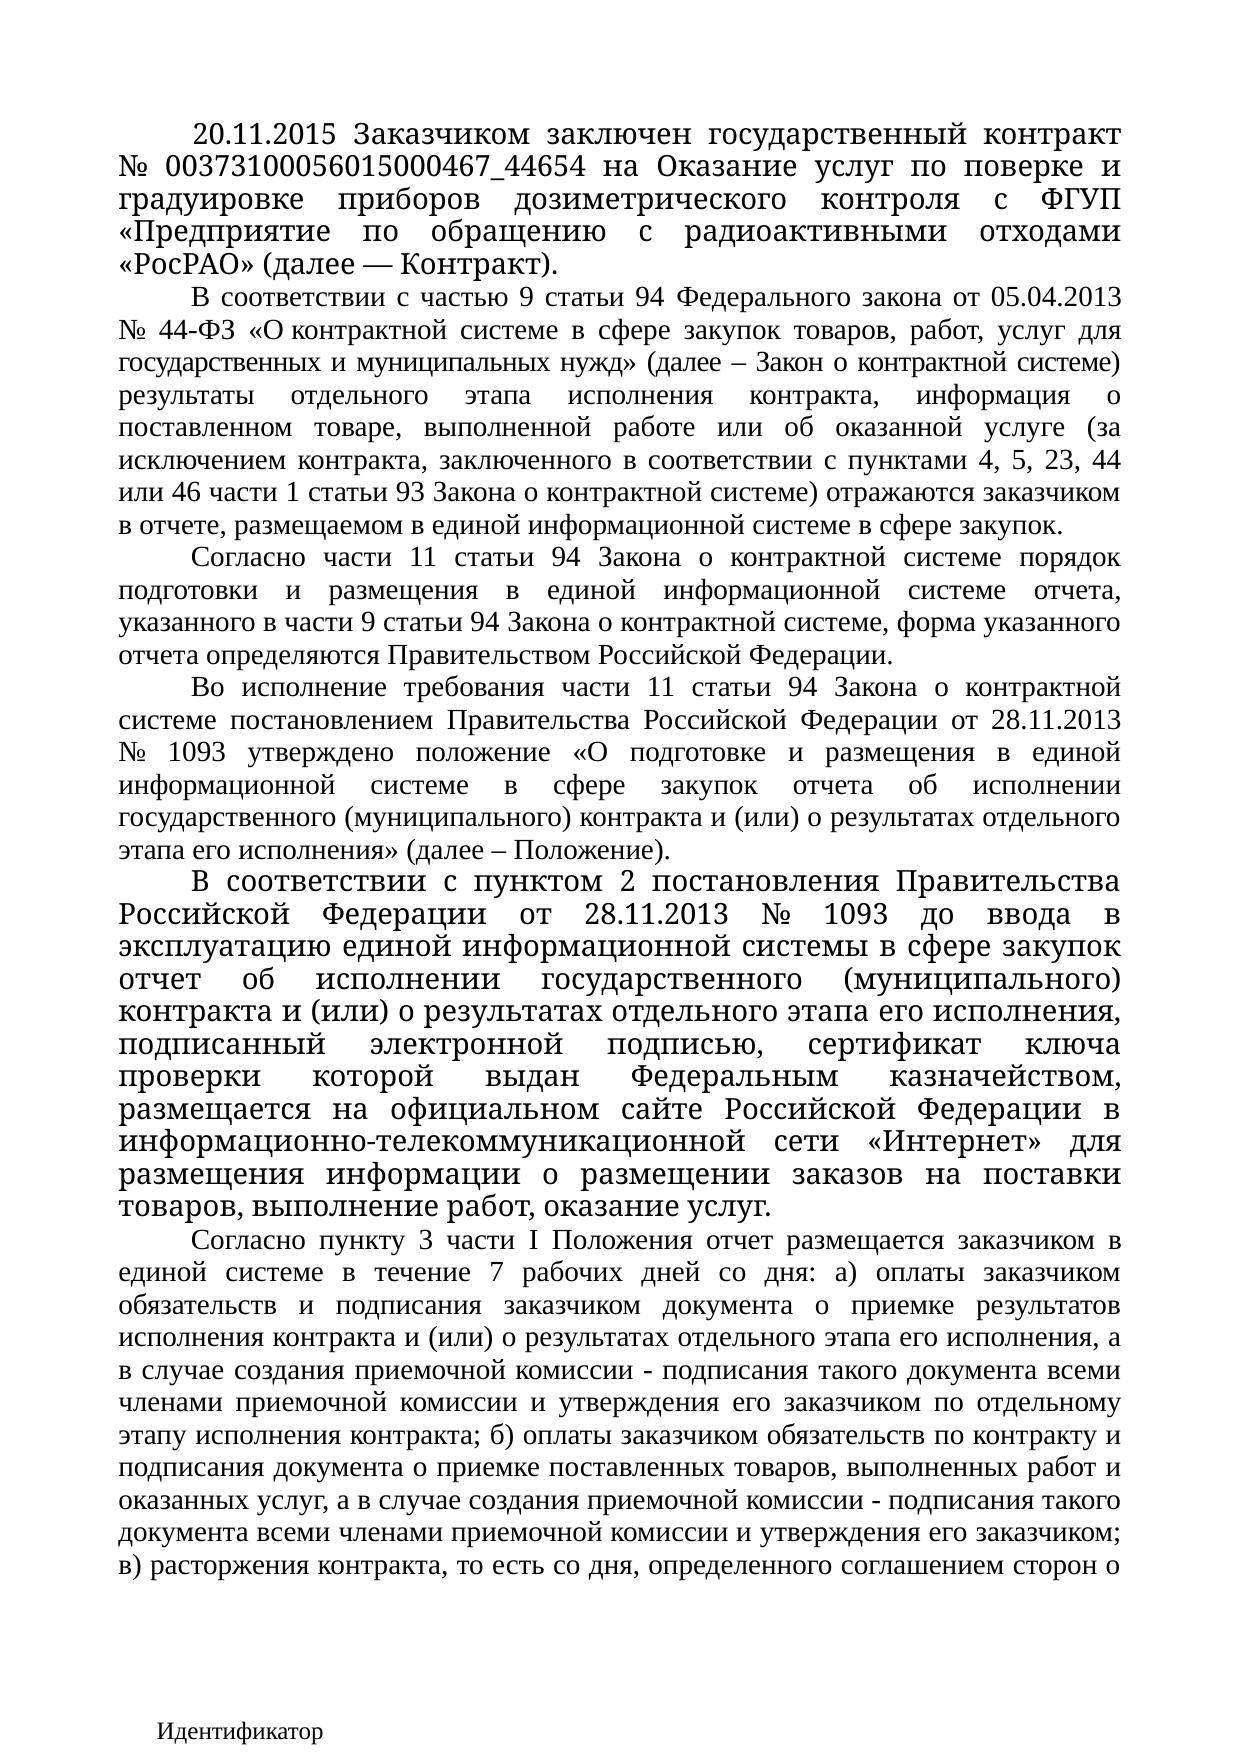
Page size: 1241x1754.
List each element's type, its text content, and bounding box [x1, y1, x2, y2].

text В соответствии с пунктом 2 постановления Правительства Российской Федерации от 28.11.2013 № 1093 до ввода в эксплуатацию единой информационной системы в сфере закупок отчет об исполнении государственного (муниципального) контракта и (или) о результатах отдельного этапа его исполнения, подписанный электронной подписью, сертификат ключа проверки которой выдан Федеральным казначейством, размещается на официальном сайте Российской Федерации в информационно-телекоммуникационной сети «Интернет» для размещения информации о размещении заказов на поставки товаров, выполнение работ, оказание услуг. [118, 866, 1122, 1223]
text В соответствии с частью 9 статьи 94 Федерального закона от 05.04.2013 № 44-ФЗ «О контрактной системе в сфере закупок товаров, работ, услуг для государственных и муниципальных нужд» (далее – Закон о контрактной системе) результаты отдельного этапа исполнения контракта, информация о поставленном товаре, выполненной работе или об оказанной услуге (за исключением контракта, заключенного в соответствии с пунктами 4, 5, 23, 44 или 46 части 1 статьи 93 Закона о контрактной системе) отражаются заказчиком в отчете, размещаемом в единой информационной системе в сфере закупок. [118, 281, 1122, 541]
text 20.11.2015 Заказчиком заключен государственный контракт № 00373100056015000467_44654 на Оказание услуг по поверке и градуировке приборов дозиметрического контроля с ФГУП «Предприятие по обращению с радиоактивными отходами «РосРАО» (далее — Контракт). [118, 118, 1122, 281]
text Согласно части 11 статьи 94 Закона о контрактной системе порядок подготовки и размещения в единой информационной системе отчета, указанного в части 9 статьи 94 Закона о контрактной системе, форма указанного отчета определяются Правительством Российской Федерации. [118, 541, 1122, 671]
text Во исполнение требования части 11 статьи 94 Закона о контрактной системе постановлением Правительства Российской Федерации от 28.11.2013 № 1093 утверждено положение «О подготовке и размещения в единой информационной системе в сфере закупок отчета об исполнении государственного (муниципального) контракта и (или) о результатах отдельного этапа его исполнения» (далее – Положение). [118, 671, 1122, 866]
text Согласно пункту 3 части I Положения отчет размещается заказчиком в единой системе в течение 7 рабочих дней со дня: а) оплаты заказчиком обязательств и подписания заказчиком документа о приемке результатов исполнения контракта и (или) о результатах отдельного этапа его исполнения, а в случае создания приемочной комиссии - подписания такого документа всеми членами приемочной комиссии и утверждения его заказчиком по отдельному этапу исполнения контракта; б) оплаты заказчиком обязательств по контракту и подписания документа о приемке поставленных товаров, выполненных работ и оказанных услуг, а в случае создания приемочной комиссии - подписания такого документа всеми членами приемочной комиссии и утверждения его заказчиком; в) расторжения контракта, то есть со дня, определенного соглашением сторон о [118, 1223, 1122, 1581]
